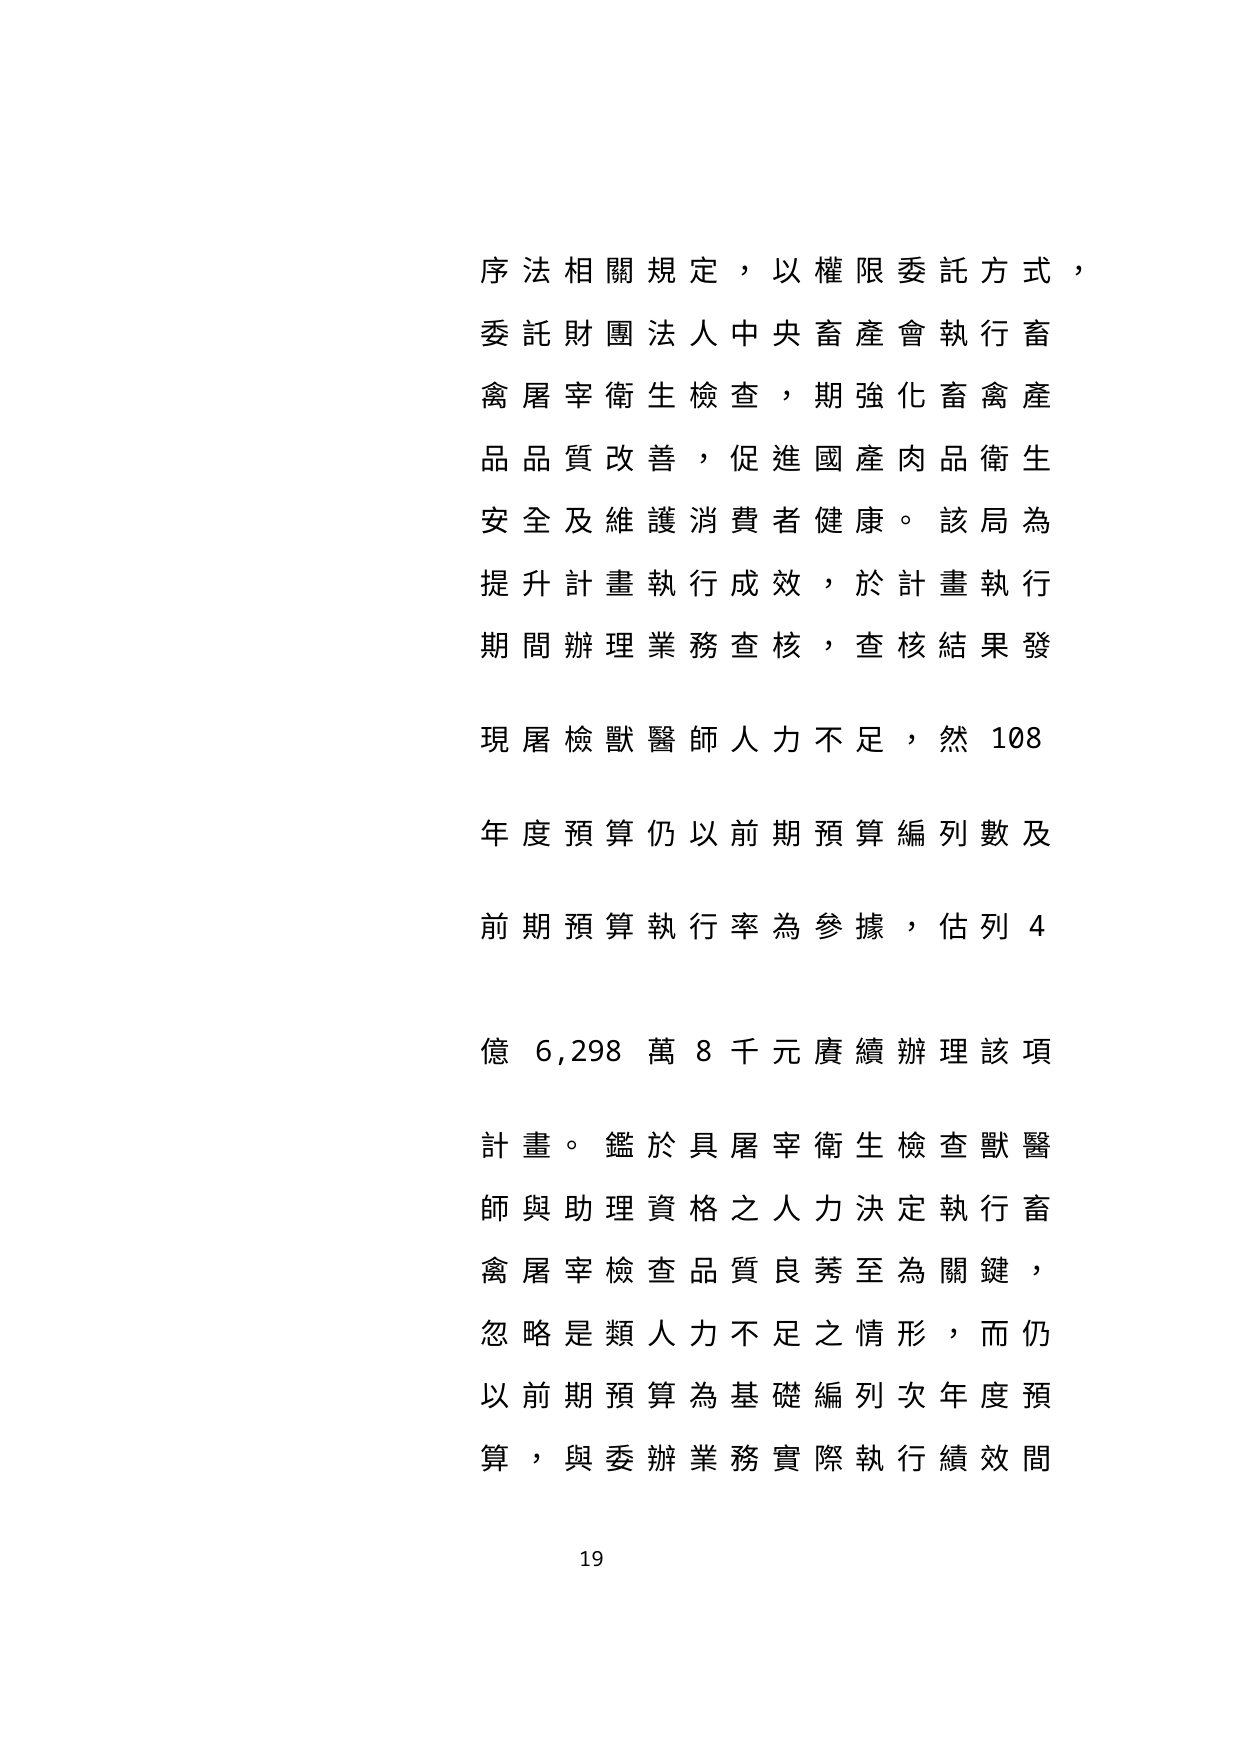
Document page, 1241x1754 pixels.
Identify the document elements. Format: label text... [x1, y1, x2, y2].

list 以前期預算編列基礎或預算執行率為參據估列次年度預算，預算之估列顯未考量委辦業務實際執行成效：據調查統計，委辦費逾10億元以上之各主管及其所屬機關，以前期預算編列基礎或預算執行率為參據估列次年度預算比率高於9成者，有經濟部、水土保持局、衛生福利部、食品藥物管理署及中央健保署等（詳附表3-9-3）。另如農委會動植物防疫檢疫局及所屬為確保消費者食肉衛生安全，於107年度編列4億6,192萬8千元辦理畜禽衛生檢查實施計畫，依畜牧法及行政程序法相關規定，以權限委託方式，委託財團法人中央畜產會執行畜禽屠宰衛生檢查，期強化畜禽產品品質改善，促進國產肉品衛生安全及維護消費者健康。該局為提升計畫執行成效，於計畫執行期間辦理業務查核，查核結果發現屠檢獸醫師人力不足，然108年度預算仍以前期預算編列數及前期預算執行率為參據，估列4億6,298萬8千元賡續辦理該項計畫。鑑於具屠宰衛生檢查獸醫師與助理資格之人力決定執行畜禽屠宰檢查品質良莠至為關鍵，忽略是類人力不足之情形，而仍以前期預算為基礎編列次年度預算，與委辦業務實際執行績效間已然脫勾，其預算編列方式容欠妥適。 [360, 227, 1058, 1477]
